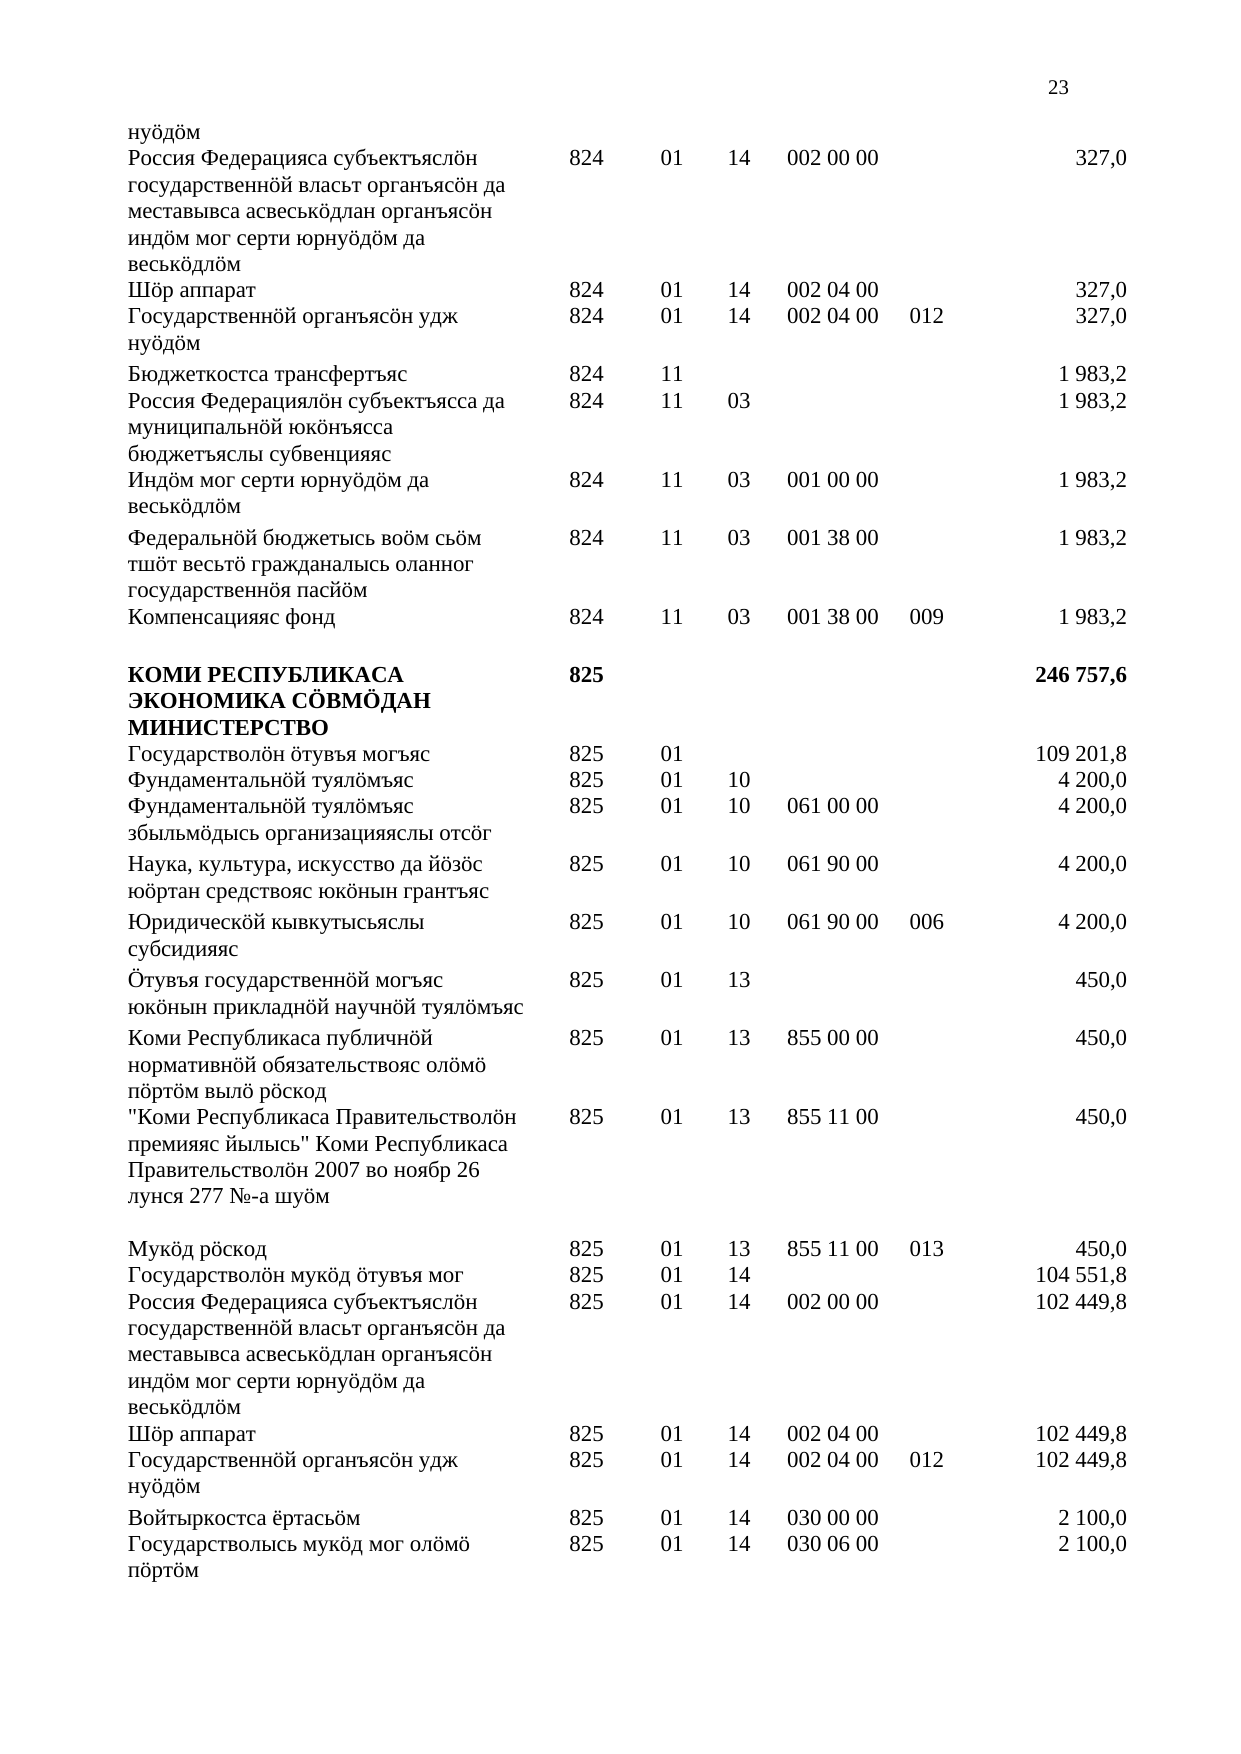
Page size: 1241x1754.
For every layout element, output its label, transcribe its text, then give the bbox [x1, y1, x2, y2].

table_cell КОМИ РЕСПУБЛИКАСА ЭКОНОМИКА СÖВМÖДАН МИНИСТЕРСТВО [122, 661, 530, 740]
table_cell [701, 740, 776, 766]
table_cell 030 06 00 [776, 1530, 889, 1588]
table_cell 006 [889, 909, 964, 966]
table_cell [1133, 145, 1170, 276]
table_cell Коми Республикаса публичнöй нормативнöй обязательствояс олöмö пöртöм вылö рöскод [122, 1024, 530, 1103]
table_cell 01 [643, 793, 701, 851]
table_cell 824 [530, 303, 643, 361]
table_cell Фундаментальнöй туялöмъяс збыльмöдысь организацияяслы отсöг [122, 793, 530, 851]
table_cell [1133, 1261, 1170, 1288]
table_cell 825 [530, 1024, 643, 1103]
table_cell [776, 661, 889, 740]
table_cell 11 [643, 524, 701, 603]
table_cell 14 [701, 1420, 776, 1446]
table_cell [1133, 1504, 1170, 1530]
table_cell 01 [643, 909, 701, 966]
table_cell [889, 661, 964, 740]
table_cell [1133, 524, 1170, 603]
table_cell [1133, 276, 1170, 303]
table_cell [1133, 766, 1170, 793]
table_cell Бюджеткостса трансфертъяс [122, 361, 530, 387]
table_cell 03 [701, 603, 776, 661]
table_cell 13 [701, 1235, 776, 1261]
table_cell Государстволöн öтувъя могъяс [122, 740, 530, 766]
table_cell [889, 740, 964, 766]
table_cell 825 [530, 793, 643, 851]
table_cell [776, 387, 889, 466]
table_cell [1133, 361, 1170, 387]
table_cell 1 983,2 [964, 466, 1133, 524]
table_cell [776, 118, 889, 144]
table_cell 2 100,0 [964, 1530, 1133, 1588]
table_cell [701, 361, 776, 387]
table_cell [889, 1504, 964, 1530]
table_cell 002 04 00 [776, 1446, 889, 1504]
table_cell 001 38 00 [776, 524, 889, 603]
table_cell 002 04 00 [776, 276, 889, 303]
table_cell [889, 1103, 964, 1235]
table_cell 825 [530, 1504, 643, 1530]
table_cell 824 [530, 387, 643, 466]
table_cell 13 [701, 1024, 776, 1103]
table_cell [889, 1024, 964, 1103]
table_cell 855 11 00 [776, 1235, 889, 1261]
table_cell 825 [530, 1235, 643, 1261]
table_cell [1133, 793, 1170, 851]
table_cell Россия Федерацияса субъектъяслöн государственнöй власьт органъясöн да меставывса асвеськöдлан органъясöн индöм мог серти юрнуöдöм да веськöдлöм [122, 1288, 530, 1419]
table_cell 2 100,0 [964, 1504, 1133, 1530]
table_cell 10 [701, 851, 776, 908]
table_cell Наука, культура, искусство да йöзöс юöртан средствояс юкöнын грантъяс [122, 851, 530, 908]
table_cell [889, 1530, 964, 1588]
table_cell [889, 766, 964, 793]
table_cell 11 [643, 361, 701, 387]
table_cell [1133, 603, 1170, 661]
table_cell Россия Федерацияса субъектъяслöн государственнöй власьт органъясöн да меставывса асвеськöдлан органъясöн индöм мог серти юрнуöдöм да веськöдлöм [122, 145, 530, 276]
table_cell 13 [701, 1103, 776, 1235]
table_cell 450,0 [964, 1235, 1133, 1261]
table_cell [1133, 909, 1170, 966]
table_cell 4 200,0 [964, 766, 1133, 793]
table_cell 01 [643, 1024, 701, 1103]
table_cell [889, 524, 964, 603]
table_cell [889, 387, 964, 466]
table_cell 009 [889, 603, 964, 661]
table_cell [1133, 303, 1170, 361]
table_cell Индöм мог серти юрнуöдöм да веськöдлöм [122, 466, 530, 524]
table_cell 825 [530, 1261, 643, 1288]
table_cell 01 [643, 1261, 701, 1288]
table_cell 03 [701, 466, 776, 524]
table_cell [889, 1420, 964, 1446]
table_cell 4 200,0 [964, 909, 1133, 966]
table_cell 14 [701, 1288, 776, 1419]
table_cell [1133, 851, 1170, 908]
table_cell [1133, 1288, 1170, 1419]
table_cell 825 [530, 661, 643, 740]
table_cell [889, 851, 964, 908]
table_cell 002 04 00 [776, 1420, 889, 1446]
table_cell [701, 118, 776, 144]
table_cell 14 [701, 1530, 776, 1588]
table_cell [889, 118, 964, 144]
table_cell 01 [643, 276, 701, 303]
table_cell 327,0 [964, 145, 1133, 276]
table_cell 061 90 00 [776, 851, 889, 908]
table_cell 825 [530, 740, 643, 766]
table_cell 10 [701, 793, 776, 851]
table_cell 14 [701, 1446, 776, 1504]
table_cell 1 983,2 [964, 361, 1133, 387]
table_cell Государственнöй органъясöн удж нуöдöм [122, 1446, 530, 1504]
table_cell [776, 766, 889, 793]
table_cell 061 00 00 [776, 793, 889, 851]
table_cell 4 200,0 [964, 851, 1133, 908]
table_cell 012 [889, 1446, 964, 1504]
table_cell 14 [701, 145, 776, 276]
table_cell [1133, 740, 1170, 766]
table_cell 002 04 00 [776, 303, 889, 361]
table_cell [889, 466, 964, 524]
table_cell 1 983,2 [964, 387, 1133, 466]
table_cell "Коми Республикаса Правительстволöн премияяс йылысь" Коми Республикаса Правительстволöн 2007 во ноябр 26 лунся 277 №-а шуöм [122, 1103, 530, 1235]
table_cell 14 [701, 276, 776, 303]
table_cell [1133, 1530, 1170, 1588]
table_cell 102 449,8 [964, 1288, 1133, 1419]
table_cell 824 [530, 524, 643, 603]
table_cell 01 [643, 145, 701, 276]
table_cell 01 [643, 740, 701, 766]
table_cell [889, 1288, 964, 1419]
table_cell 450,0 [964, 1103, 1133, 1235]
table_cell 825 [530, 1530, 643, 1588]
table_cell 01 [643, 1420, 701, 1446]
table_cell Государственнöй органъясöн удж нуöдöм [122, 303, 530, 361]
table_cell 14 [701, 1261, 776, 1288]
table_cell Мукöд рöскод [122, 1235, 530, 1261]
table_cell [643, 118, 701, 144]
table_cell [889, 361, 964, 387]
table_cell 01 [643, 851, 701, 908]
table_cell 824 [530, 466, 643, 524]
table_cell 450,0 [964, 1024, 1133, 1103]
table_cell 10 [701, 766, 776, 793]
table_cell [776, 966, 889, 1024]
table_cell 01 [643, 766, 701, 793]
table_cell 01 [643, 1530, 701, 1588]
table_cell 002 00 00 [776, 1288, 889, 1419]
table_cell 01 [643, 966, 701, 1024]
table_cell 012 [889, 303, 964, 361]
table_cell 061 90 00 [776, 909, 889, 966]
table_cell [1133, 1103, 1170, 1235]
table_cell [701, 661, 776, 740]
table_cell [889, 145, 964, 276]
table_cell 03 [701, 524, 776, 603]
table_cell 825 [530, 1288, 643, 1419]
table_cell [1133, 661, 1170, 740]
table_cell [1133, 966, 1170, 1024]
table_cell [1133, 118, 1170, 144]
table_cell 01 [643, 1504, 701, 1530]
table_cell [530, 118, 643, 144]
table_cell 01 [643, 1288, 701, 1419]
table_cell 825 [530, 851, 643, 908]
table_cell 14 [701, 1504, 776, 1530]
table_cell 824 [530, 145, 643, 276]
table_cell Войтыркостса ёртасьöм [122, 1504, 530, 1530]
table_cell Юридическöй кывкутысьяслы субсидияяс [122, 909, 530, 966]
table_cell Россия Федерациялöн субъектъясса да муниципальнöй юкöнъясса бюджетъяслы субвенцияяс [122, 387, 530, 466]
table_cell [1133, 387, 1170, 466]
table_cell [1133, 1446, 1170, 1504]
table_cell [964, 118, 1133, 144]
table_cell 855 00 00 [776, 1024, 889, 1103]
table_cell [776, 1261, 889, 1288]
table_cell 102 449,8 [964, 1420, 1133, 1446]
table_cell 11 [643, 603, 701, 661]
table_cell 109 201,8 [964, 740, 1133, 766]
table_cell [889, 276, 964, 303]
table_cell 825 [530, 1103, 643, 1235]
table_cell 824 [530, 361, 643, 387]
table_cell Государстволысь мукöд мог олöмö пöртöм [122, 1530, 530, 1588]
table_cell 1 983,2 [964, 524, 1133, 603]
table_cell 002 00 00 [776, 145, 889, 276]
table_cell 327,0 [964, 303, 1133, 361]
table_cell 825 [530, 909, 643, 966]
table_cell [643, 661, 701, 740]
table_cell 327,0 [964, 276, 1133, 303]
table_cell [776, 740, 889, 766]
table_cell 14 [701, 303, 776, 361]
table_cell 825 [530, 966, 643, 1024]
table_cell 10 [701, 909, 776, 966]
table_cell Шöр аппарат [122, 276, 530, 303]
table_cell [1133, 466, 1170, 524]
table_cell 104 551,8 [964, 1261, 1133, 1288]
table_cell 013 [889, 1235, 964, 1261]
table_cell 001 00 00 [776, 466, 889, 524]
table_cell Фундаментальнöй туялöмъяс [122, 766, 530, 793]
table_cell Компенсацияяс фонд [122, 603, 530, 661]
table_cell 01 [643, 1235, 701, 1261]
table_cell 01 [643, 303, 701, 361]
table_cell 825 [530, 766, 643, 793]
table_cell 01 [643, 1103, 701, 1235]
table_cell [1133, 1024, 1170, 1103]
table_cell 450,0 [964, 966, 1133, 1024]
table_cell [776, 361, 889, 387]
table_cell 855 11 00 [776, 1103, 889, 1235]
table_cell 01 [643, 1446, 701, 1504]
table_cell 102 449,8 [964, 1446, 1133, 1504]
table_cell 246 757,6 [964, 661, 1133, 740]
table_cell 03 [701, 387, 776, 466]
table_cell 825 [530, 1446, 643, 1504]
table_cell 11 [643, 387, 701, 466]
table_cell 825 [530, 1420, 643, 1446]
table_cell [889, 1261, 964, 1288]
table_cell 4 200,0 [964, 793, 1133, 851]
table_cell 11 [643, 466, 701, 524]
table_cell 001 38 00 [776, 603, 889, 661]
table_cell 824 [530, 276, 643, 303]
table_cell Öтувъя государственнöй могъяс юкöнын прикладнöй научнöй туялöмъяс [122, 966, 530, 1024]
table_cell 1 983,2 [964, 603, 1133, 661]
table_cell Государстволöн мукöд öтувъя мог [122, 1261, 530, 1288]
table_cell нуöдöм [122, 118, 530, 144]
table_cell 13 [701, 966, 776, 1024]
table_cell [1133, 1420, 1170, 1446]
table_cell Шöр аппарат [122, 1420, 530, 1446]
table_cell Федеральнöй бюджетысь воöм сьöм тшöт весьтö гражданалысь оланног государственнöя пасйöм [122, 524, 530, 603]
table_cell [889, 966, 964, 1024]
table_cell 030 00 00 [776, 1504, 889, 1530]
table_cell [1133, 1235, 1170, 1261]
table_cell [889, 793, 964, 851]
table_cell 824 [530, 603, 643, 661]
